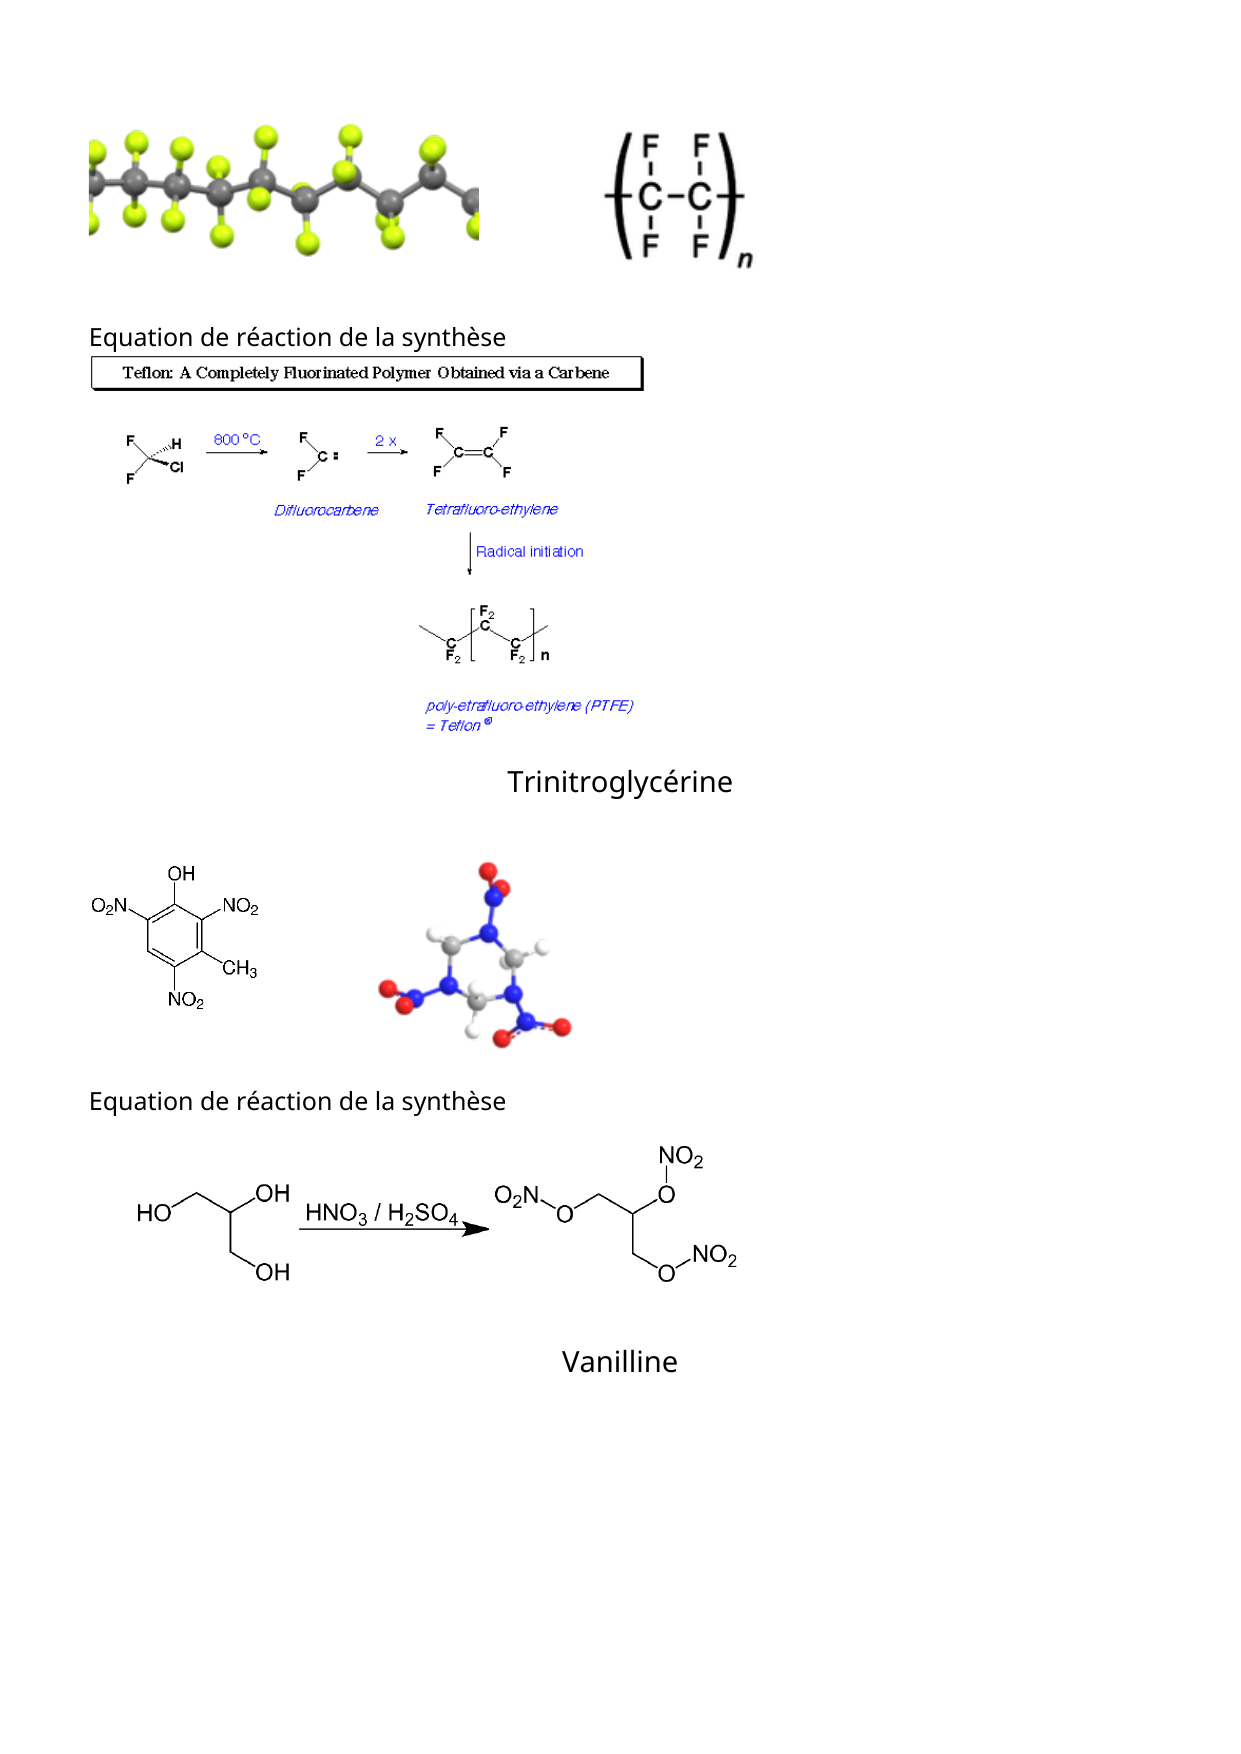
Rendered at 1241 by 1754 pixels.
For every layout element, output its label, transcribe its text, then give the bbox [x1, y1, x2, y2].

text Equation de réaction de la synthèse [89, 319, 1152, 354]
text Equation de réaction de la synthèse [89, 1084, 1152, 1118]
text Vanilline [89, 1341, 1152, 1381]
text Trinitroglycérine [89, 762, 1152, 801]
